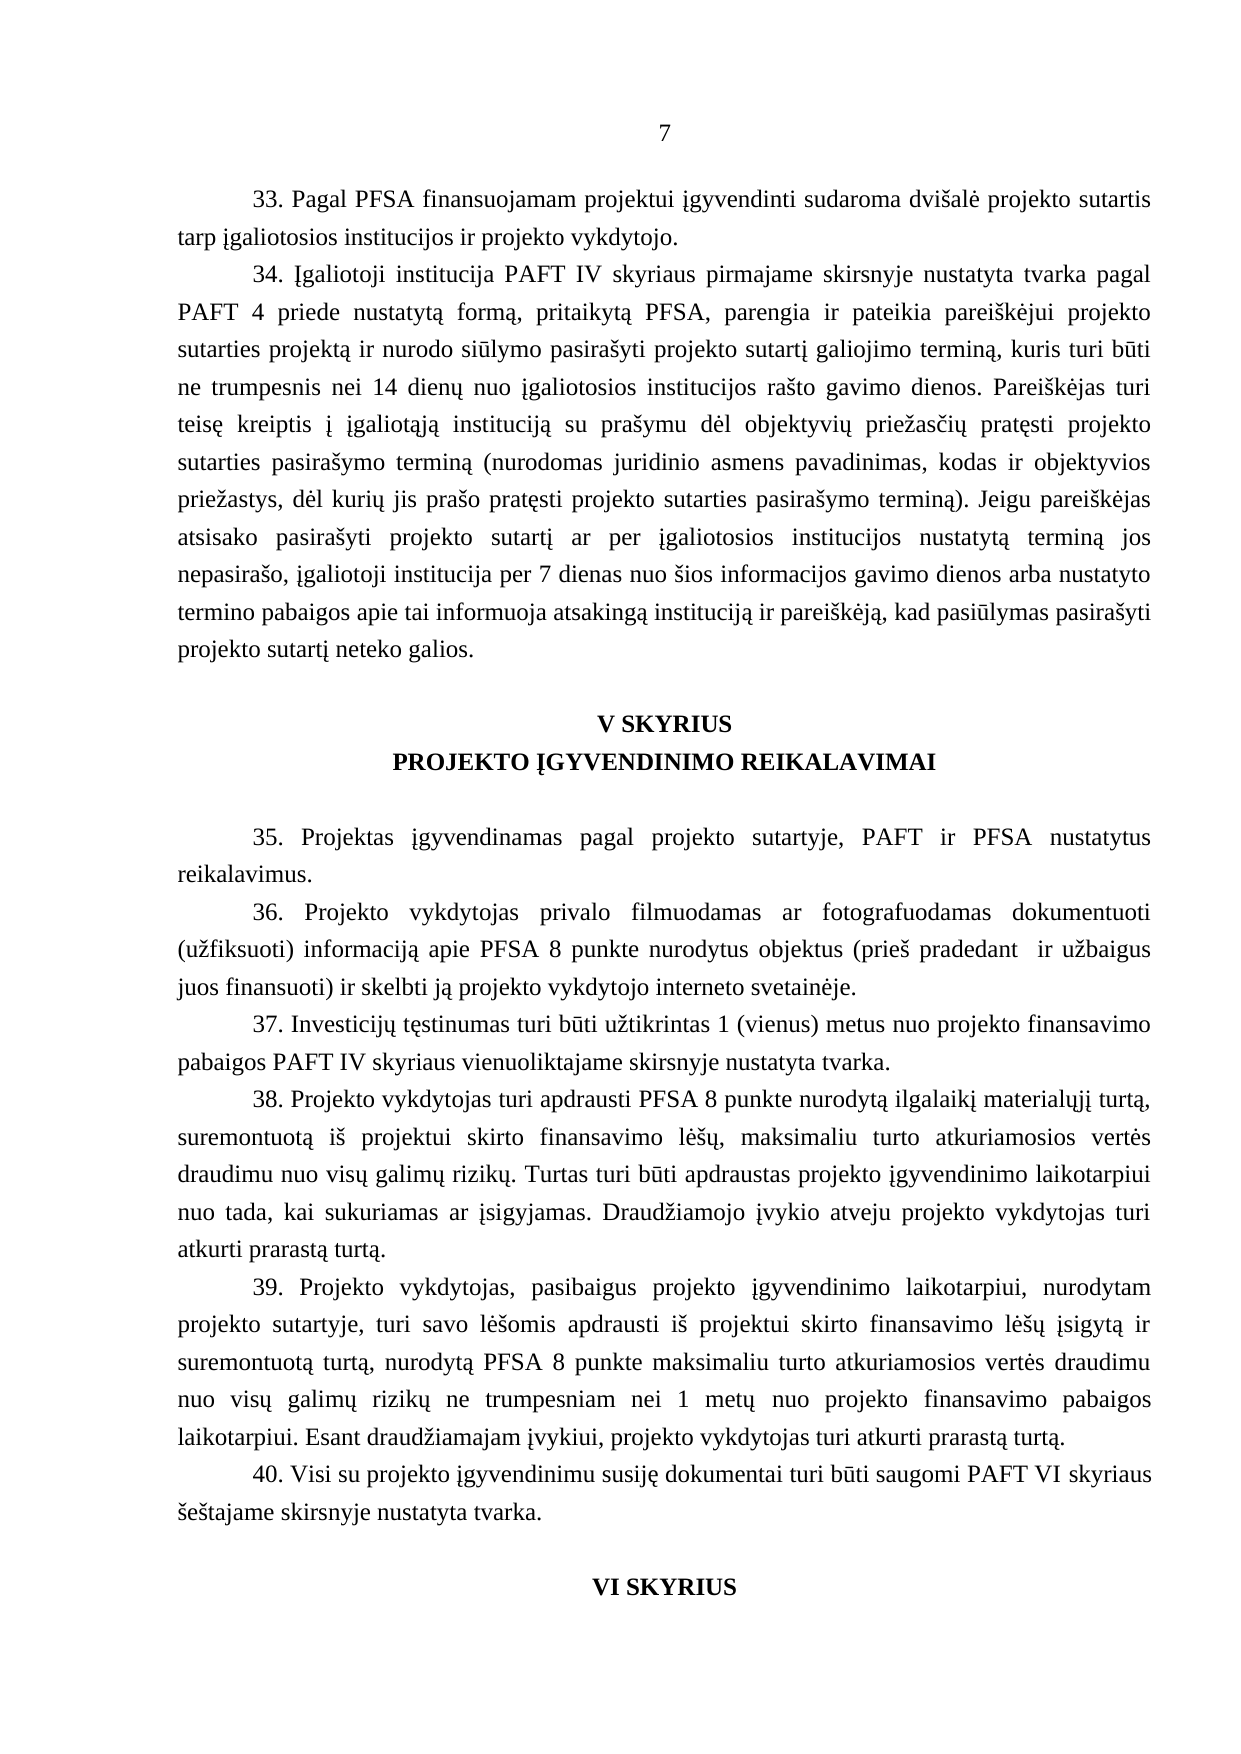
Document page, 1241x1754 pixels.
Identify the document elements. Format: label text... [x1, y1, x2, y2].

text 40. Visi su projekto įgyvendinimu susiję dokumentai turi būti saugomi PAFT VI skyriaus šeštajame skirsnyje nustatyta tvarka. [177, 1451, 1152, 1526]
text 35. Projektas įgyvendinamas pagal projekto sutartyje, PAFT ir PFSA nustatytus reikalavimus. [177, 813, 1152, 888]
text V SKYRIUS [177, 701, 1152, 738]
text 36. Projekto vykdytojas privalo filmuodamas ar fotografuodamas dokumentuoti (užfiksuoti) informaciją apie PFSA 8 punkte nurodytus objektus (prieš pradedant ir užbaigus juos finansuoti) ir skelbti ją projekto vykdytojo interneto svetainėje. [177, 888, 1152, 1001]
text 37. Investicijų tęstinumas turi būti užtikrintas 1 (vienus) metus nuo projekto finansavimo pabaigos PAFT IV skyriaus vienuoliktajame skirsnyje nustatyta tvarka. [177, 1001, 1152, 1076]
text VI SKYRIUS [177, 1563, 1152, 1601]
text 34. Įgaliotoji institucija PAFT IV skyriaus pirmajame skirsnyje nustatyta tvarka pagal PAFT 4 priede nustatytą formą, pritaikytą PFSA, parengia ir pateikia pareiškėjui projekto sutarties projektą ir nurodo siūlymo pasirašyti projekto sutartį galiojimo terminą, kuris turi būti ne trumpesnis nei 14 dienų nuo įgaliotosios institucijos rašto gavimo dienos. Pareiškėjas turi teisę kreiptis į įgaliotąją instituciją su prašymu dėl objektyvių priežasčių pratęsti projekto sutarties pasirašymo terminą (nurodomas juridinio asmens pavadinimas, kodas ir objektyvios priežastys, dėl kurių jis prašo pratęsti projekto sutarties pasirašymo terminą). Jeigu pareiškėjas atsisako pasirašyti projekto sutartį ar per įgaliotosios institucijos nustatytą terminą jos nepasirašo, įgaliotoji institucija per 7 dienas nuo šios informacijos gavimo dienos arba nustatyto termino pabaigos apie tai informuoja atsakingą instituciją ir pareiškėją, kad pasiūlymas pasirašyti projekto sutartį neteko galios. [177, 251, 1152, 663]
text PROJEKTO ĮGYVENDINIMO REIKALAVIMAI [177, 738, 1152, 776]
text 39. Projekto vykdytojas, pasibaigus projekto įgyvendinimo laikotarpiui, nurodytam projekto sutartyje, turi savo lėšomis apdrausti iš projektui skirto finansavimo lėšų įsigytą ir suremontuotą turtą, nurodytą PFSA 8 punkte maksimaliu turto atkuriamosios vertės draudimu nuo visų galimų rizikų ne trumpesniam nei 1 metų nuo projekto finansavimo pabaigos laikotarpiui. Esant draudžiamajam įvykiui, projekto vykdytojas turi atkurti prarastą turtą. [177, 1263, 1152, 1451]
text 33. Pagal PFSA finansuojamam projektui įgyvendinti sudaroma dvišalė projekto sutartis tarp įgaliotosios institucijos ir projekto vykdytojo. [177, 176, 1152, 251]
text 38. Projekto vykdytojas turi apdrausti PFSA 8 punkte nurodytą ilgalaikį materialųjį turtą, suremontuotą iš projektui skirto finansavimo lėšų, maksimaliu turto atkuriamosios vertės draudimu nuo visų galimų rizikų. Turtas turi būti apdraustas projekto įgyvendinimo laikotarpiui nuo tada, kai sukuriamas ar įsigyjamas. Draudžiamojo įvykio atveju projekto vykdytojas turi atkurti prarastą turtą. [177, 1076, 1152, 1263]
